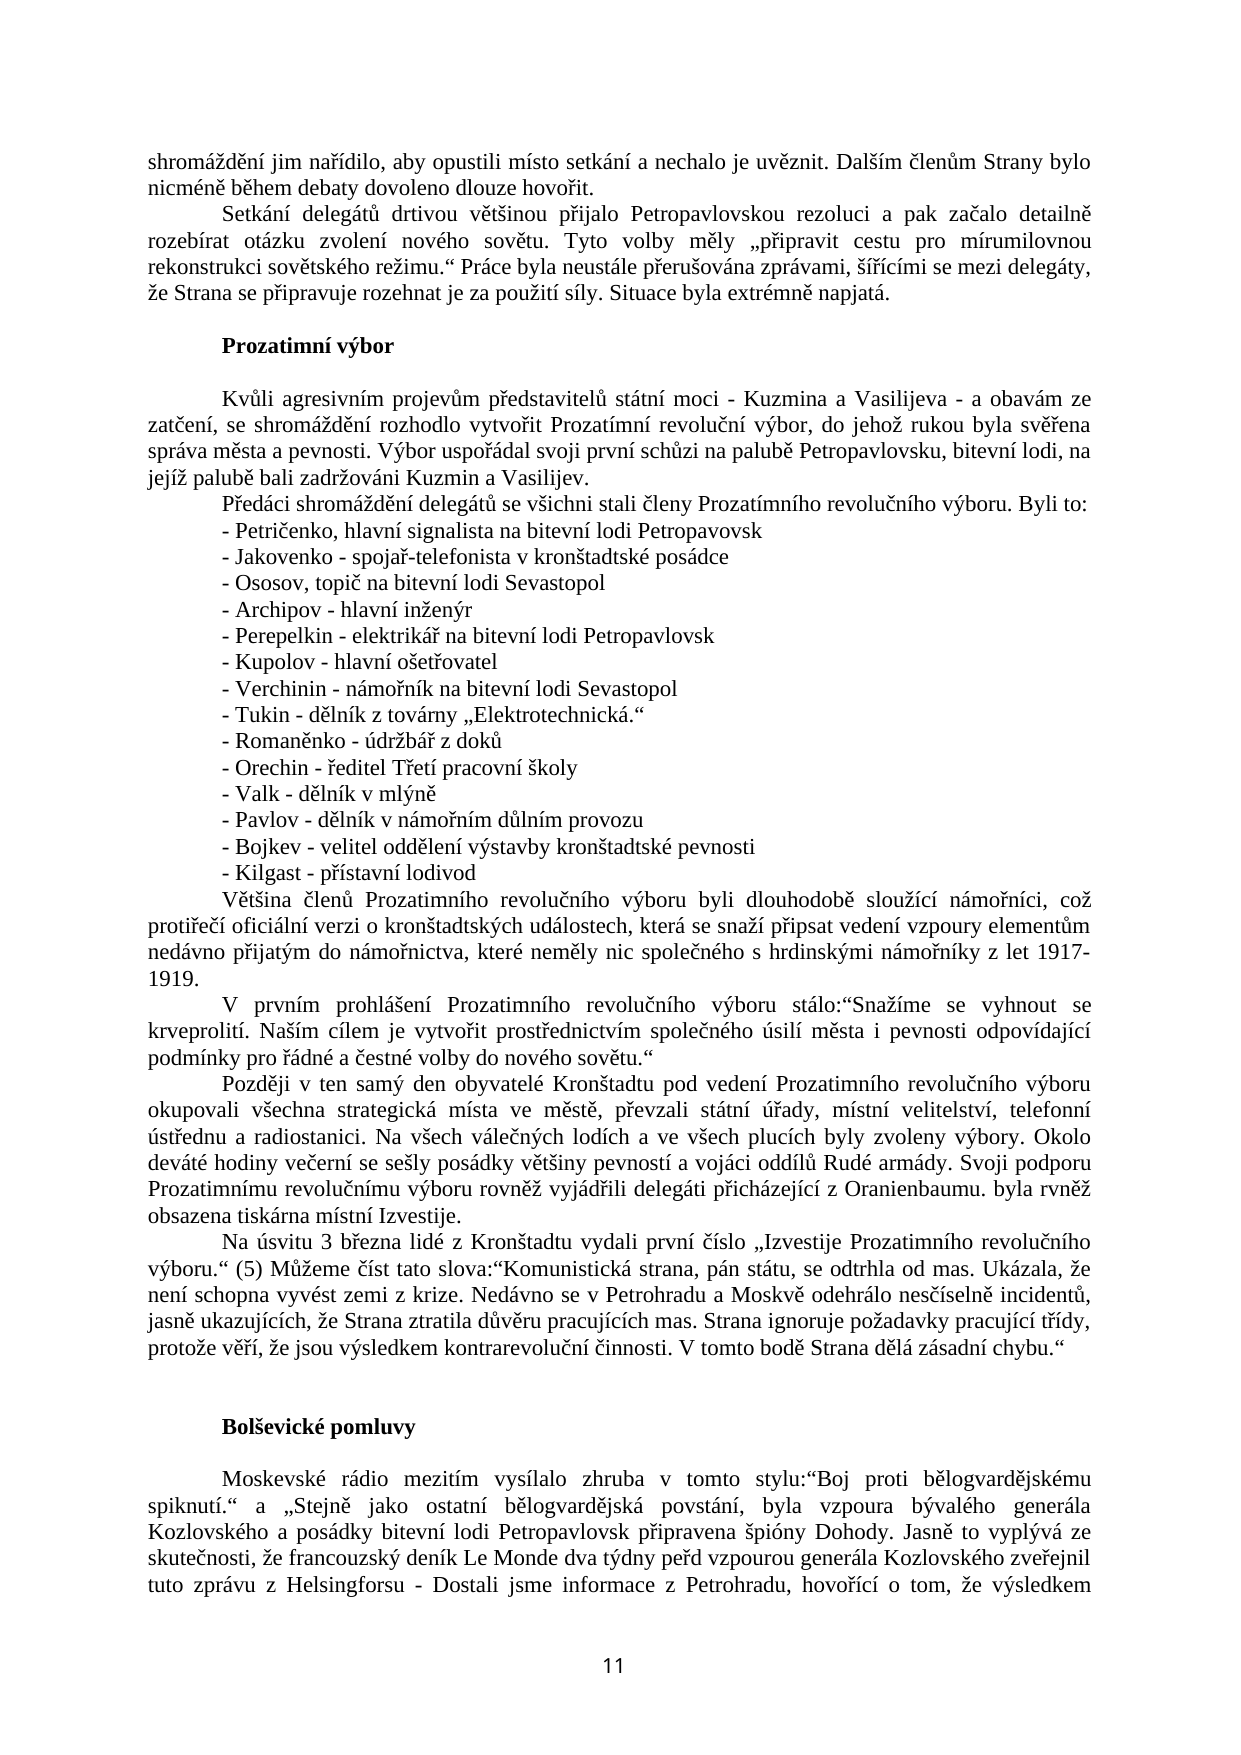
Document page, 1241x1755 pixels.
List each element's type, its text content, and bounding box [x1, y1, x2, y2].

text - Archipov - hlavní inženýr [148, 596, 1093, 622]
subtitle Bolševické pomluvy [148, 1413, 1093, 1439]
text - Jakovenko - spojař-telefonista v kronštadtské posádce [148, 543, 1093, 569]
text - Kilgast - přístavní lodivod [148, 859, 1093, 886]
text V prvním prohlášení Prozatimního revolučního výboru stálo:“Snažíme se vyhnout se krveprolití. Naším cílem je vytvořit prostřednictvím společného úsilí města i pevnosti odpovídající podmínky pro řádné a čestné volby do nového sovětu.“ [148, 991, 1093, 1070]
text - Bojkev - velitel oddělení výstavby kronštadtské pevnosti [148, 833, 1093, 859]
text - Orechin - ředitel Třetí pracovní školy [148, 754, 1093, 780]
text Většina členů Prozatimního revolučního výboru byli dlouhodobě sloužící námořníci, což protiřečí oficiální verzi o kronštadtských událostech, která se snaží připsat vedení vzpoury elementům nedávno přijatým do námořnictva, které neměly nic společného s hrdinskými námořníky z let 1917-1919. [148, 886, 1093, 991]
text - Perepelkin - elektrikář na bitevní lodi Petropavlovsk [148, 622, 1093, 648]
text Později v ten samý den obyvatelé Kronštadtu pod vedení Prozatimního revolučního výboru okupovali všechna strategická místa ve městě, převzali státní úřady, místní velitelství, telefonní ústřednu a radiostanici. Na všech válečných lodích a ve všech plucích byly zvoleny výbory. Okolo deváté hodiny večerní se sešly posádky většiny pevností a vojáci oddílů Rudé armády. Svoji podporu Prozatimnímu revolučnímu výboru rovněž vyjádřili delegáti přicházející z Oranienbaumu. byla rvněž obsazena tiskárna místní Izvestije. [148, 1070, 1093, 1228]
text Na úsvitu 3 března lidé z Kronštadtu vydali první číslo „Izvestije Prozatimního revolučního výboru.“ (5) Můžeme číst tato slova:“Komunistická strana, pán státu, se odtrhla od mas. Ukázala, že není schopna vyvést zemi z krize. Nedávno se v Petrohradu a Moskvě odehrálo nesčíselně incidentů, jasně ukazujících, že Strana ztratila důvěru pracujících mas. Strana ignoruje požadavky pracující třídy, protože věří, že jsou výsledkem kontrarevoluční činnosti. V tomto bodě Strana dělá zásadní chybu.“ [148, 1228, 1093, 1360]
text Kvůli agresivním projevům představitelů státní moci - Kuzmina a Vasilijeva - a obavám ze zatčení, se shromáždění rozhodlo vytvořit Prozatímní revoluční výbor, do jehož rukou byla svěřena správa města a pevnosti. Výbor uspořádal svoji první schůzi na palubě Petropavlovsku, bitevní lodi, na jejíž palubě bali zadržováni Kuzmin a Vasilijev. [148, 385, 1093, 490]
text - Pavlov - dělník v námořním důlním provozu [148, 807, 1093, 833]
text Moskevské rádio mezitím vysílalo zhruba v tomto stylu:“Boj proti bělogvardějskému spiknutí.“ a „Stejně jako ostatní bělogvardějská povstání, byla vzpoura bývalého generála Kozlovského a posádky bitevní lodi Petropavlovsk připravena špióny Dohody. Jasně to vyplývá ze skutečnosti, že francouzský deník Le Monde dva týdny peřd vzpourou generála Kozlovského zveřejnil tuto zprávu z Helsingforsu - Dostali jsme informace z Petrohradu, hovořící o tom, že výsledkem [148, 1465, 1093, 1597]
text - Petričenko, hlavní signalista na bitevní lodi Petropavovsk [148, 517, 1093, 543]
text shromáždění jim nařídilo, aby opustili místo setkání a nechalo je uvěznit. Dalším členům Strany bylo nicméně během debaty dovoleno dlouze hovořit. [148, 148, 1093, 200]
text Setkání delegátů drtivou většinou přijalo Petropavlovskou rezoluci a pak začalo detailně rozebírat otázku zvolení nového sovětu. Tyto volby měly „připravit cestu pro mírumilovnou rekonstrukci sovětského režimu.“ Práce byla neustále přerušována zprávami, šířícími se mezi delegáty, že Strana se připravuje rozehnat je za použití síly. Situace byla extrémně napjatá. [148, 200, 1093, 306]
text - Romaněnko - údržbář z doků [148, 727, 1093, 754]
text - Verchinin - námořník na bitevní lodi Sevastopol [148, 675, 1093, 701]
text - Ososov, topič na bitevní lodi Sevastopol [148, 569, 1093, 596]
subtitle Prozatimní výbor [148, 332, 1093, 358]
text - Valk - dělník v mlýně [148, 780, 1093, 807]
text Předáci shromáždění delegátů se všichni stali členy Prozatímního revolučního výboru. Byli to: [148, 490, 1093, 517]
text - Kupolov - hlavní ošetřovatel [148, 648, 1093, 675]
text - Tukin - dělník z továrny „Elektrotechnická.“ [148, 701, 1093, 727]
